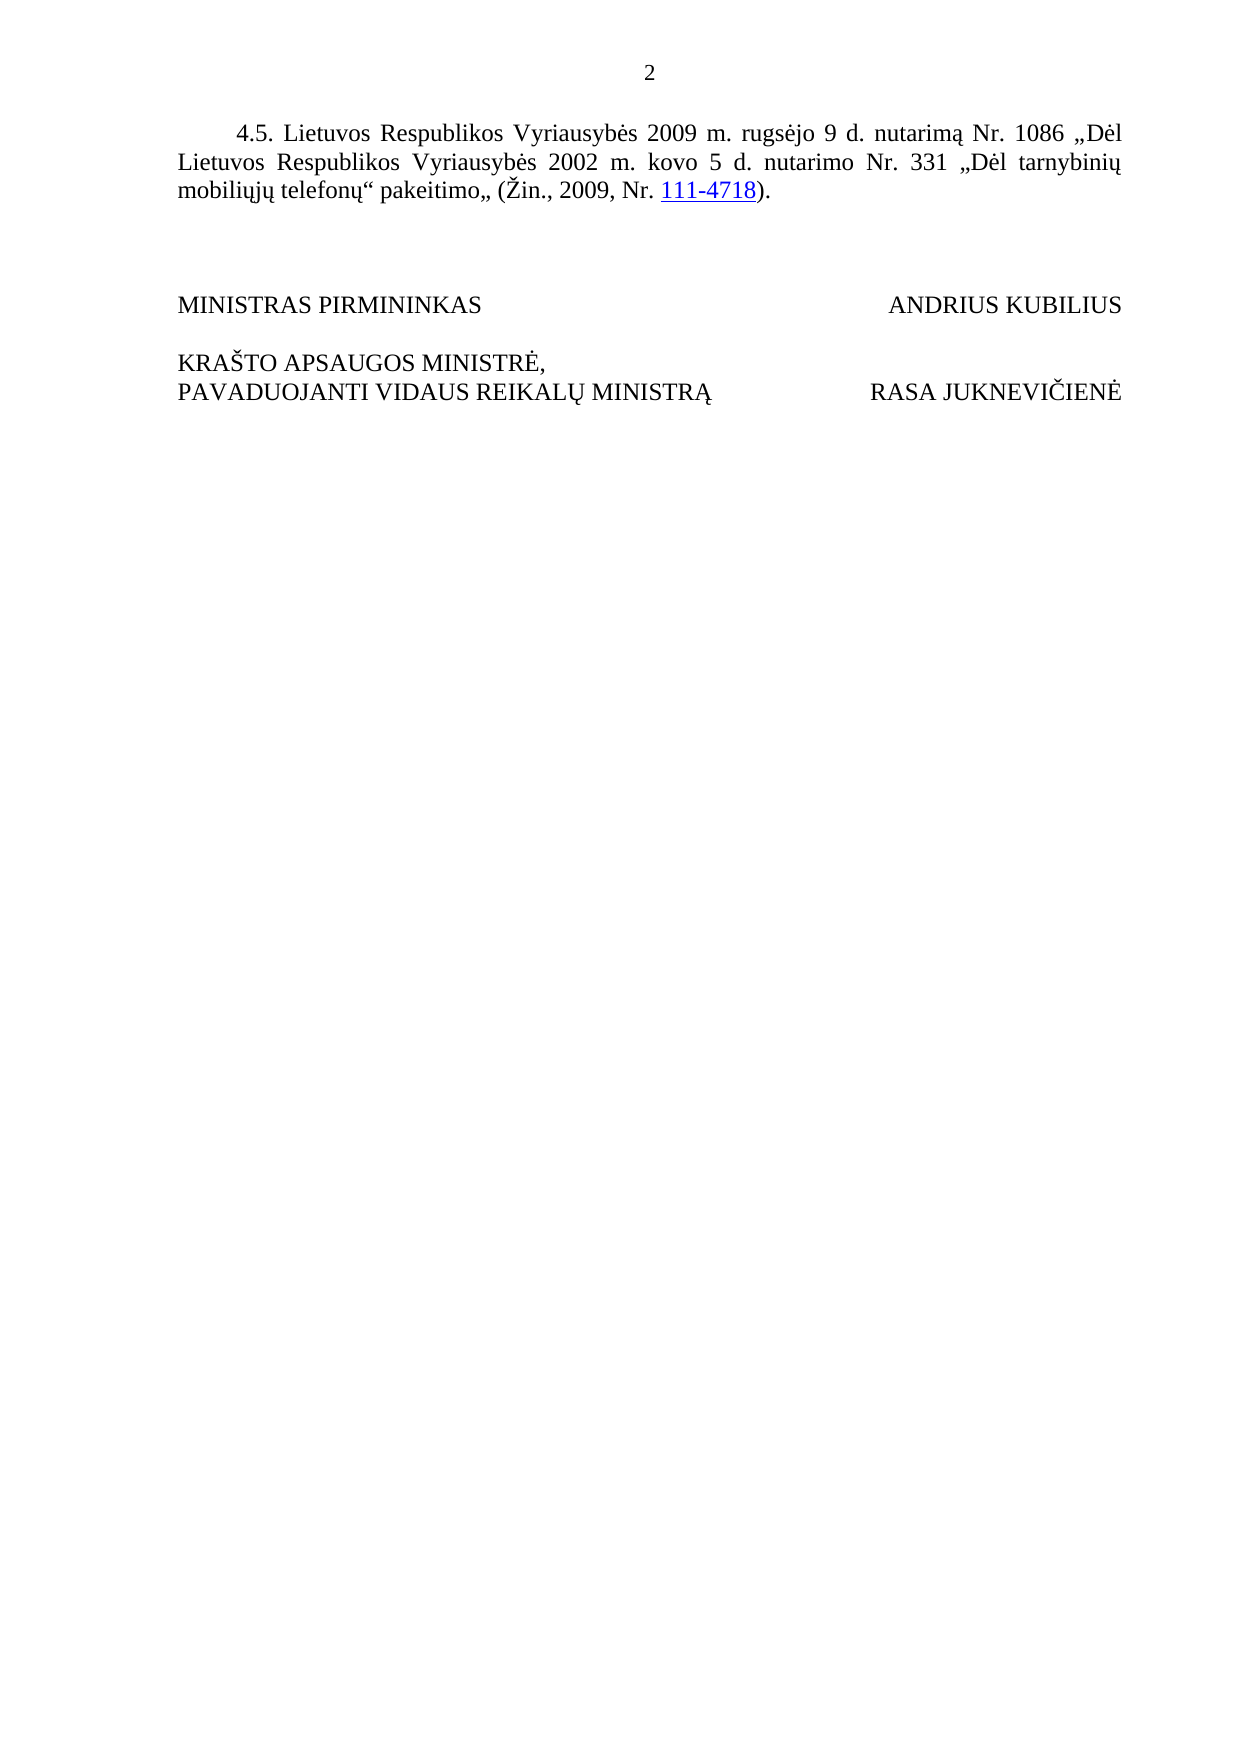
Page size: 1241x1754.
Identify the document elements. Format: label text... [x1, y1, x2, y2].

text 4.5. Lietuvos Respublikos Vyriausybės 2009 m. rugsėjo 9 d. nutarimą Nr. 1086 „Dėl Lietuvos Respublikos Vyriausybės 2002 m. kovo 5 d. nutarimo Nr. 331 „Dėl tarnybinių mobiliųjų telefonų“ pakeitimo„ (Žin., 2009, Nr. 111-4718). [177, 118, 1122, 204]
text MINISTRAS PIRMININKAS ANDRIUS KUBILIUS [177, 291, 1122, 319]
text PAVADUOJANTI VIDAUS REIKALŲ MINISTRĄ RASA JUKNEVIČIENĖ [177, 377, 1122, 406]
text KRAŠTO APSAUGOS MINISTRĖ, [177, 348, 1122, 377]
